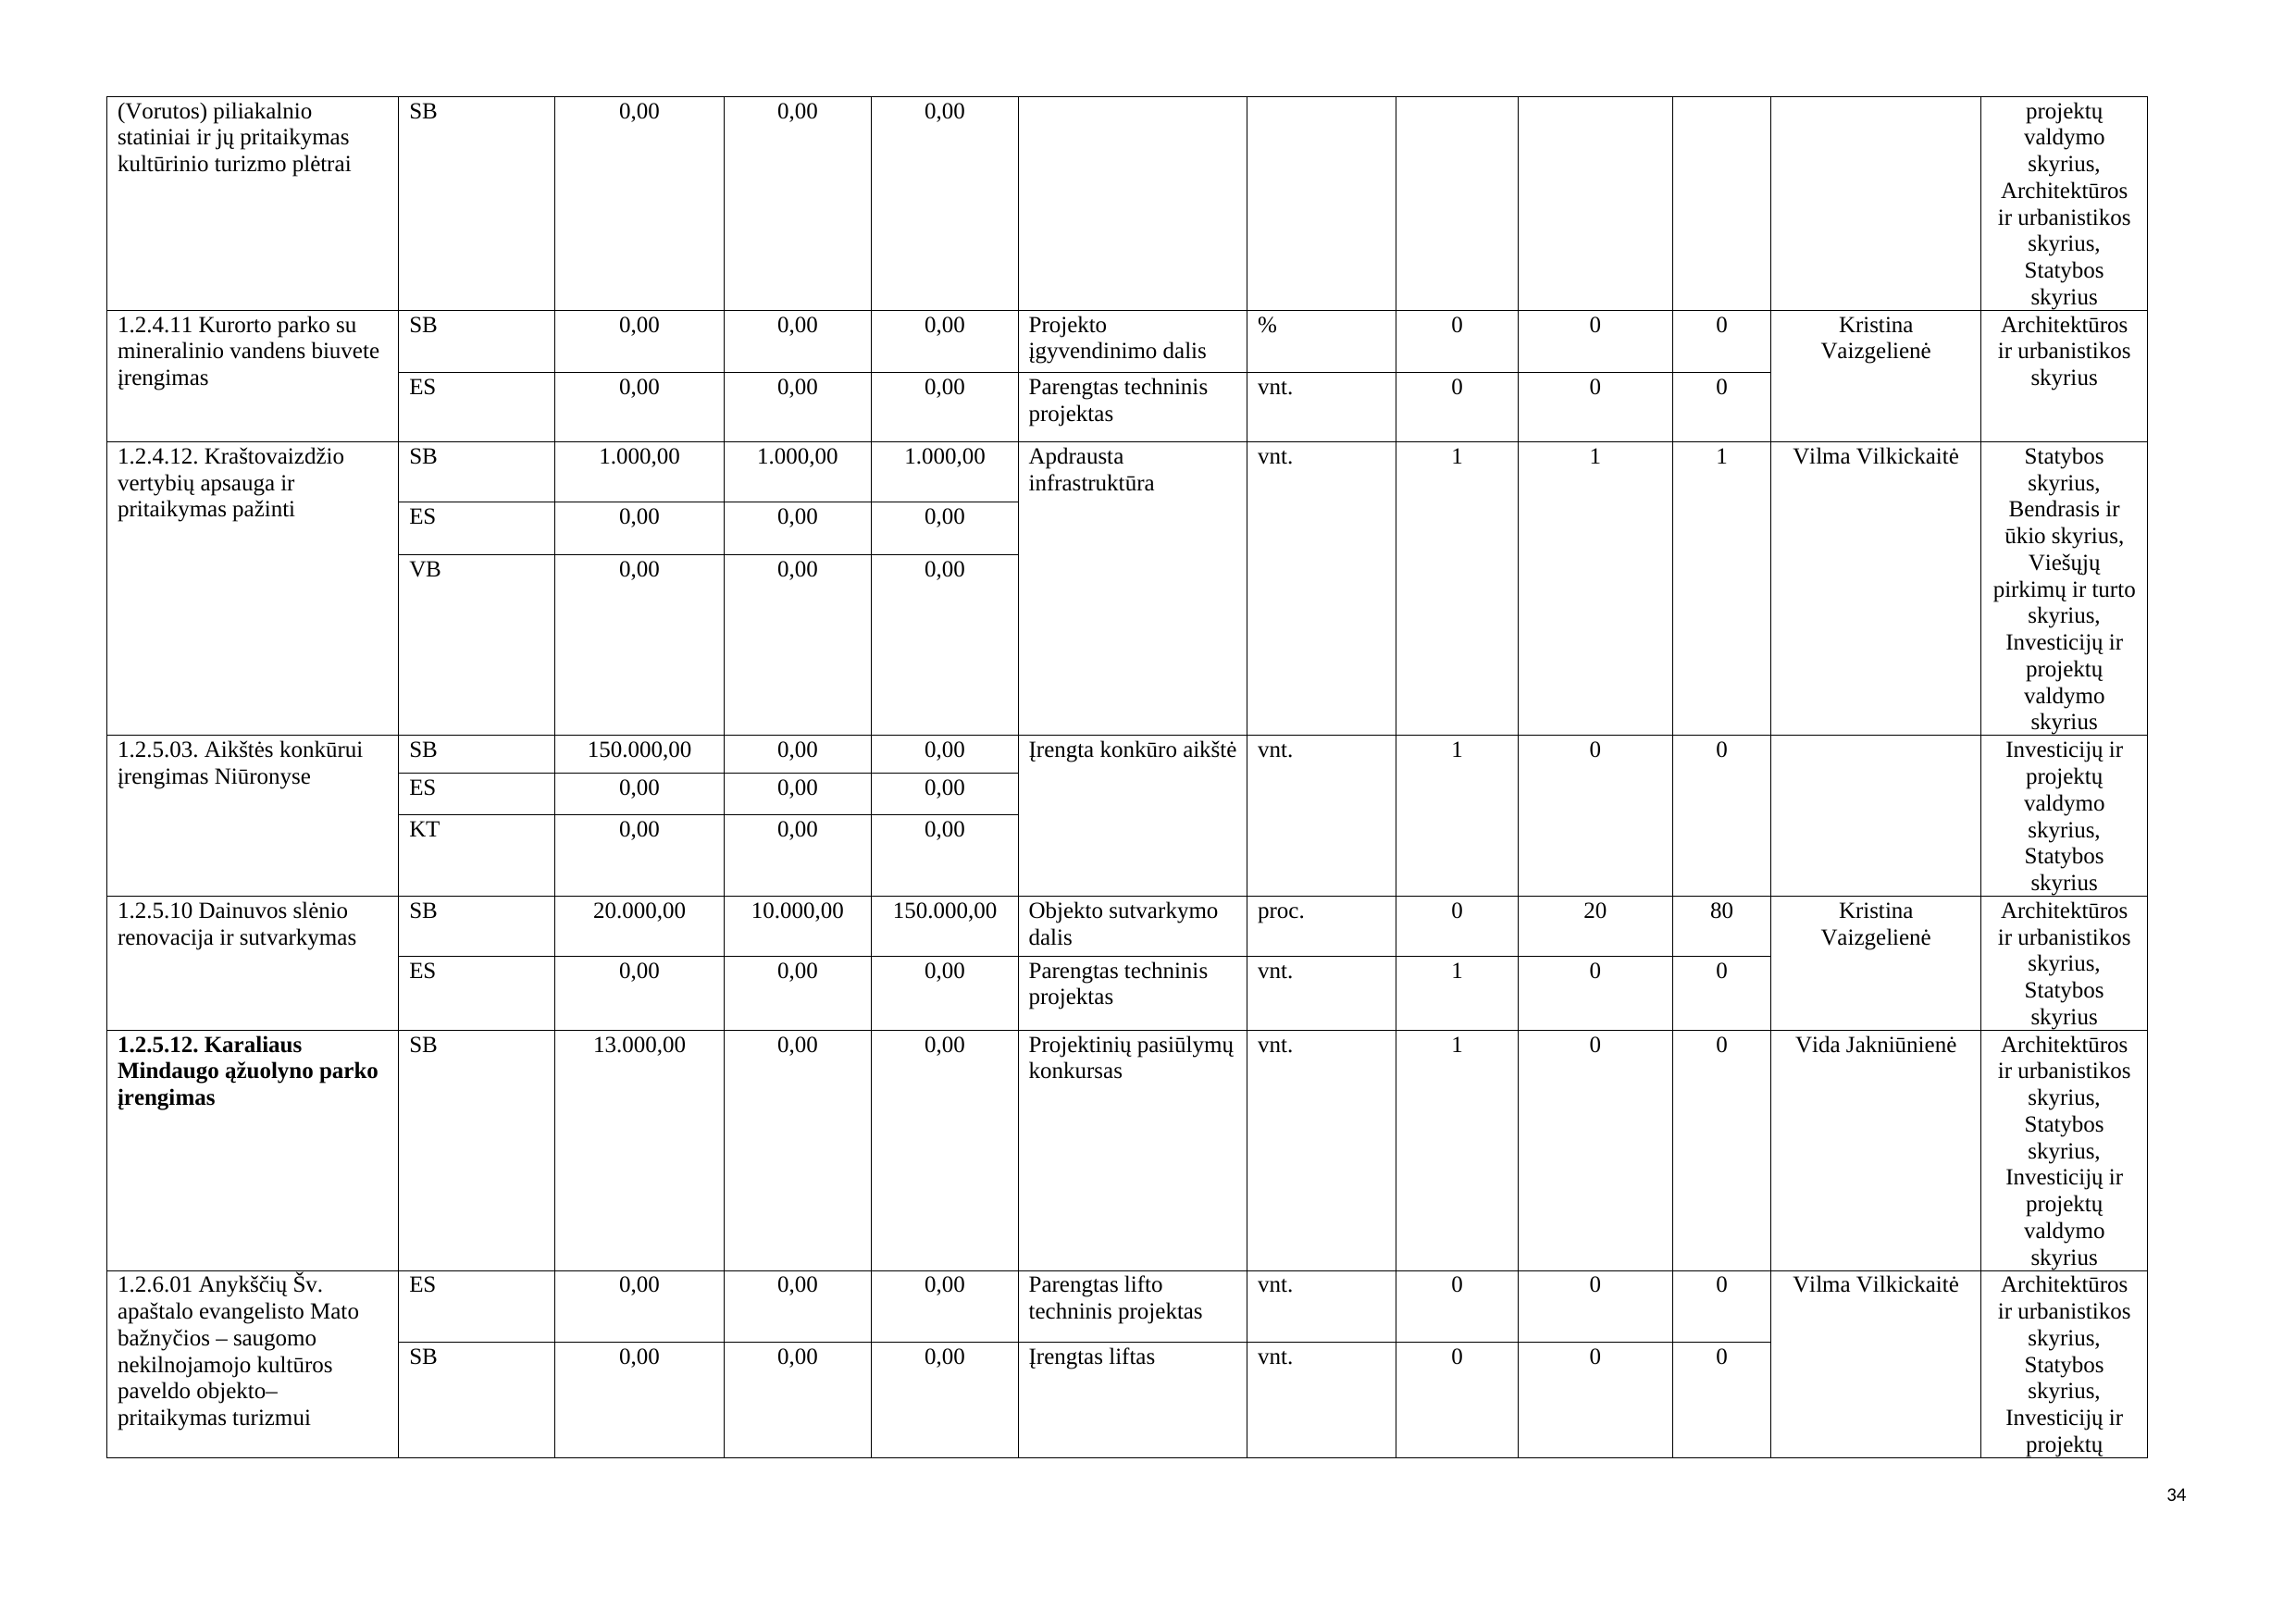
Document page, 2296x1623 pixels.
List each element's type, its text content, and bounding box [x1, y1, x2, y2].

table_cell vnt. [1247, 442, 1396, 735]
table_cell 0 [1396, 897, 1518, 956]
table_cell VB [399, 555, 554, 735]
table_cell Statybos skyrius, Bendrasis ir ūkio skyrius, Viešųjų pirkimų ir turto skyrius, Investicijų ir projektų valdymo skyrius [1981, 442, 2147, 735]
table_cell SB [399, 1343, 554, 1457]
table_cell [1019, 97, 1247, 310]
table_cell ES [399, 502, 554, 554]
table_cell 0 [1519, 736, 1672, 896]
table_cell 0,00 [555, 957, 724, 1030]
table_cell 0,00 [725, 373, 871, 441]
table_cell SB [399, 442, 554, 502]
table_cell 13.000,00 [555, 1031, 724, 1270]
table_cell 0 [1673, 311, 1770, 372]
table_cell Kristina Vaizgelienė [1771, 311, 1980, 441]
table_cell 0 [1519, 1271, 1672, 1342]
table_cell 80 [1673, 897, 1770, 956]
table_cell Vida Jakniūnienė [1771, 1031, 1980, 1270]
table_cell Objekto sutvarkymo dalis [1019, 897, 1247, 956]
table_cell 1 [1396, 736, 1518, 896]
table_cell 0,00 [555, 502, 724, 554]
table_cell [1396, 97, 1518, 310]
table_cell 0,00 [725, 957, 871, 1030]
table_cell 0 [1396, 1271, 1518, 1342]
table_cell Įrengta konkūro aikštė [1019, 736, 1247, 896]
table_cell SB [399, 1031, 554, 1270]
table_cell Architektūros ir urbanistikos skyrius, Statybos skyrius [1981, 897, 2147, 1030]
table_cell 0,00 [725, 736, 871, 773]
table_cell Projekto įgyvendinimo dalis [1019, 311, 1247, 372]
table_cell 0,00 [872, 373, 1018, 441]
table_cell 0,00 [872, 311, 1018, 372]
table_cell 1.2.4.11 Kurorto parko su mineralinio vandens biuvete įrengimas [107, 311, 398, 441]
table_cell 0 [1673, 1031, 1770, 1270]
table_cell 1.2.5.12. Karaliaus Mindaugo ąžuolyno parko įrengimas [107, 1031, 398, 1270]
table_cell 0,00 [872, 736, 1018, 773]
table_cell 0,00 [872, 1343, 1018, 1457]
table_cell 0 [1396, 1343, 1518, 1457]
table_cell Kristina Vaizgelienė [1771, 897, 1980, 1030]
table_cell Parengtas lifto techninis projektas [1019, 1271, 1247, 1342]
table_cell 1.000,00 [725, 442, 871, 502]
table_cell 0 [1519, 1343, 1672, 1457]
table_cell vnt. [1247, 373, 1396, 441]
table_cell ES [399, 774, 554, 814]
table_cell 0,00 [872, 1031, 1018, 1270]
table_cell 0,00 [725, 502, 871, 554]
table_cell 0,00 [725, 815, 871, 896]
table_cell 1.2.5.03. Aikštės konkūrui įrengimas Niūronyse [107, 736, 398, 896]
table_cell 0,00 [555, 555, 724, 735]
table_cell Įrengtas liftas [1019, 1343, 1247, 1457]
table_cell 1.2.4.12. Kraštovaizdžio vertybių apsauga ir pritaikymas pažinti [107, 442, 398, 735]
table_cell proc. [1247, 897, 1396, 956]
table_cell KT [399, 815, 554, 896]
table_cell 0,00 [725, 1031, 871, 1270]
table_cell % [1247, 311, 1396, 372]
table_cell 0,00 [555, 1343, 724, 1457]
table_cell Vilma Vilkickaitė [1771, 1271, 1980, 1457]
table_cell 0,00 [555, 311, 724, 372]
table_cell 1.000,00 [555, 442, 724, 502]
table_cell 0,00 [555, 1271, 724, 1342]
table_cell 0 [1673, 736, 1770, 896]
table_cell [1771, 97, 1980, 310]
table_cell (Vorutos) piliakalnio statiniai ir jų pritaikymas kultūrinio turizmo plėtrai [107, 97, 398, 310]
table_cell 0 [1673, 1343, 1770, 1457]
table_cell 0 [1396, 311, 1518, 372]
table_cell 0,00 [555, 97, 724, 310]
table_cell 1 [1396, 1031, 1518, 1270]
table_cell 1 [1396, 442, 1518, 735]
table_cell 0,00 [872, 774, 1018, 814]
table_cell Investicijų ir projektų valdymo skyrius, Statybos skyrius [1981, 736, 2147, 896]
table_cell Architektūros ir urbanistikos skyrius, Statybos skyrius, Investicijų ir projektų valdymo skyrius [1981, 1031, 2147, 1270]
table_cell 0,00 [725, 1343, 871, 1457]
table_cell [1673, 97, 1770, 310]
table_cell 0 [1673, 1271, 1770, 1342]
table_cell 0,00 [725, 97, 871, 310]
table_cell 150.000,00 [555, 736, 724, 773]
table_cell 1 [1519, 442, 1672, 735]
table_cell [1519, 97, 1672, 310]
table_cell 1.2.6.01 Anykščių Šv. apaštalo evangelisto Mato bažnyčios – saugomo nekilnojamojo kultūros paveldo objekto– pritaikymas turizmui [107, 1271, 398, 1457]
table_cell vnt. [1247, 1343, 1396, 1457]
table_cell vnt. [1247, 1271, 1396, 1342]
table_cell 0,00 [725, 1271, 871, 1342]
table_cell ES [399, 373, 554, 441]
table_cell 0,00 [872, 815, 1018, 896]
table_cell [1771, 736, 1980, 896]
table_cell vnt. [1247, 736, 1396, 896]
table_cell 1.2.5.10 Dainuvos slėnio renovacija ir sutvarkymas [107, 897, 398, 1030]
table_cell 0,00 [872, 97, 1018, 310]
table_cell projektų valdymo skyrius, Architektūros ir urbanistikos skyrius, Statybos skyrius [1981, 97, 2147, 310]
table_cell 0,00 [555, 774, 724, 814]
table_cell ES [399, 957, 554, 1030]
table_cell SB [399, 311, 554, 372]
table_cell Architektūros ir urbanistikos skyrius, Statybos skyrius, Investicijų ir projektų [1981, 1271, 2147, 1457]
table_cell 0,00 [872, 502, 1018, 554]
table_cell 0 [1519, 957, 1672, 1030]
table_cell 1.000,00 [872, 442, 1018, 502]
table_cell vnt. [1247, 957, 1396, 1030]
table_cell SB [399, 97, 554, 310]
table_cell 0,00 [725, 311, 871, 372]
table_cell 0 [1519, 311, 1672, 372]
table_cell 0,00 [725, 555, 871, 735]
table_cell 0,00 [872, 957, 1018, 1030]
table_cell ES [399, 1271, 554, 1342]
table_cell SB [399, 897, 554, 956]
table_cell Parengtas techninis projektas [1019, 373, 1247, 441]
table_cell vnt. [1247, 1031, 1396, 1270]
table_cell 0,00 [555, 815, 724, 896]
table_cell 0 [1396, 373, 1518, 441]
table_cell 20 [1519, 897, 1672, 956]
table_cell 0,00 [725, 774, 871, 814]
table_cell Parengtas techninis projektas [1019, 957, 1247, 1030]
table_cell 1 [1396, 957, 1518, 1030]
table_cell 1 [1673, 442, 1770, 735]
table_cell 150.000,00 [872, 897, 1018, 956]
table_cell SB [399, 736, 554, 773]
table_cell 0,00 [555, 373, 724, 441]
table_cell 0 [1673, 957, 1770, 1030]
table_cell Vilma Vilkickaitė [1771, 442, 1980, 735]
table_cell 0 [1673, 373, 1770, 441]
table_cell 20.000,00 [555, 897, 724, 956]
table_cell 0 [1519, 373, 1672, 441]
table_cell 0 [1519, 1031, 1672, 1270]
table_cell 10.000,00 [725, 897, 871, 956]
table_cell [1247, 97, 1396, 310]
table_cell Projektinių pasiūlymų konkursas [1019, 1031, 1247, 1270]
table_cell Apdrausta infrastruktūra [1019, 442, 1247, 735]
table_cell Architektūros ir urbanistikos skyrius [1981, 311, 2147, 441]
table_cell 0,00 [872, 1271, 1018, 1342]
table_cell 0,00 [872, 555, 1018, 735]
